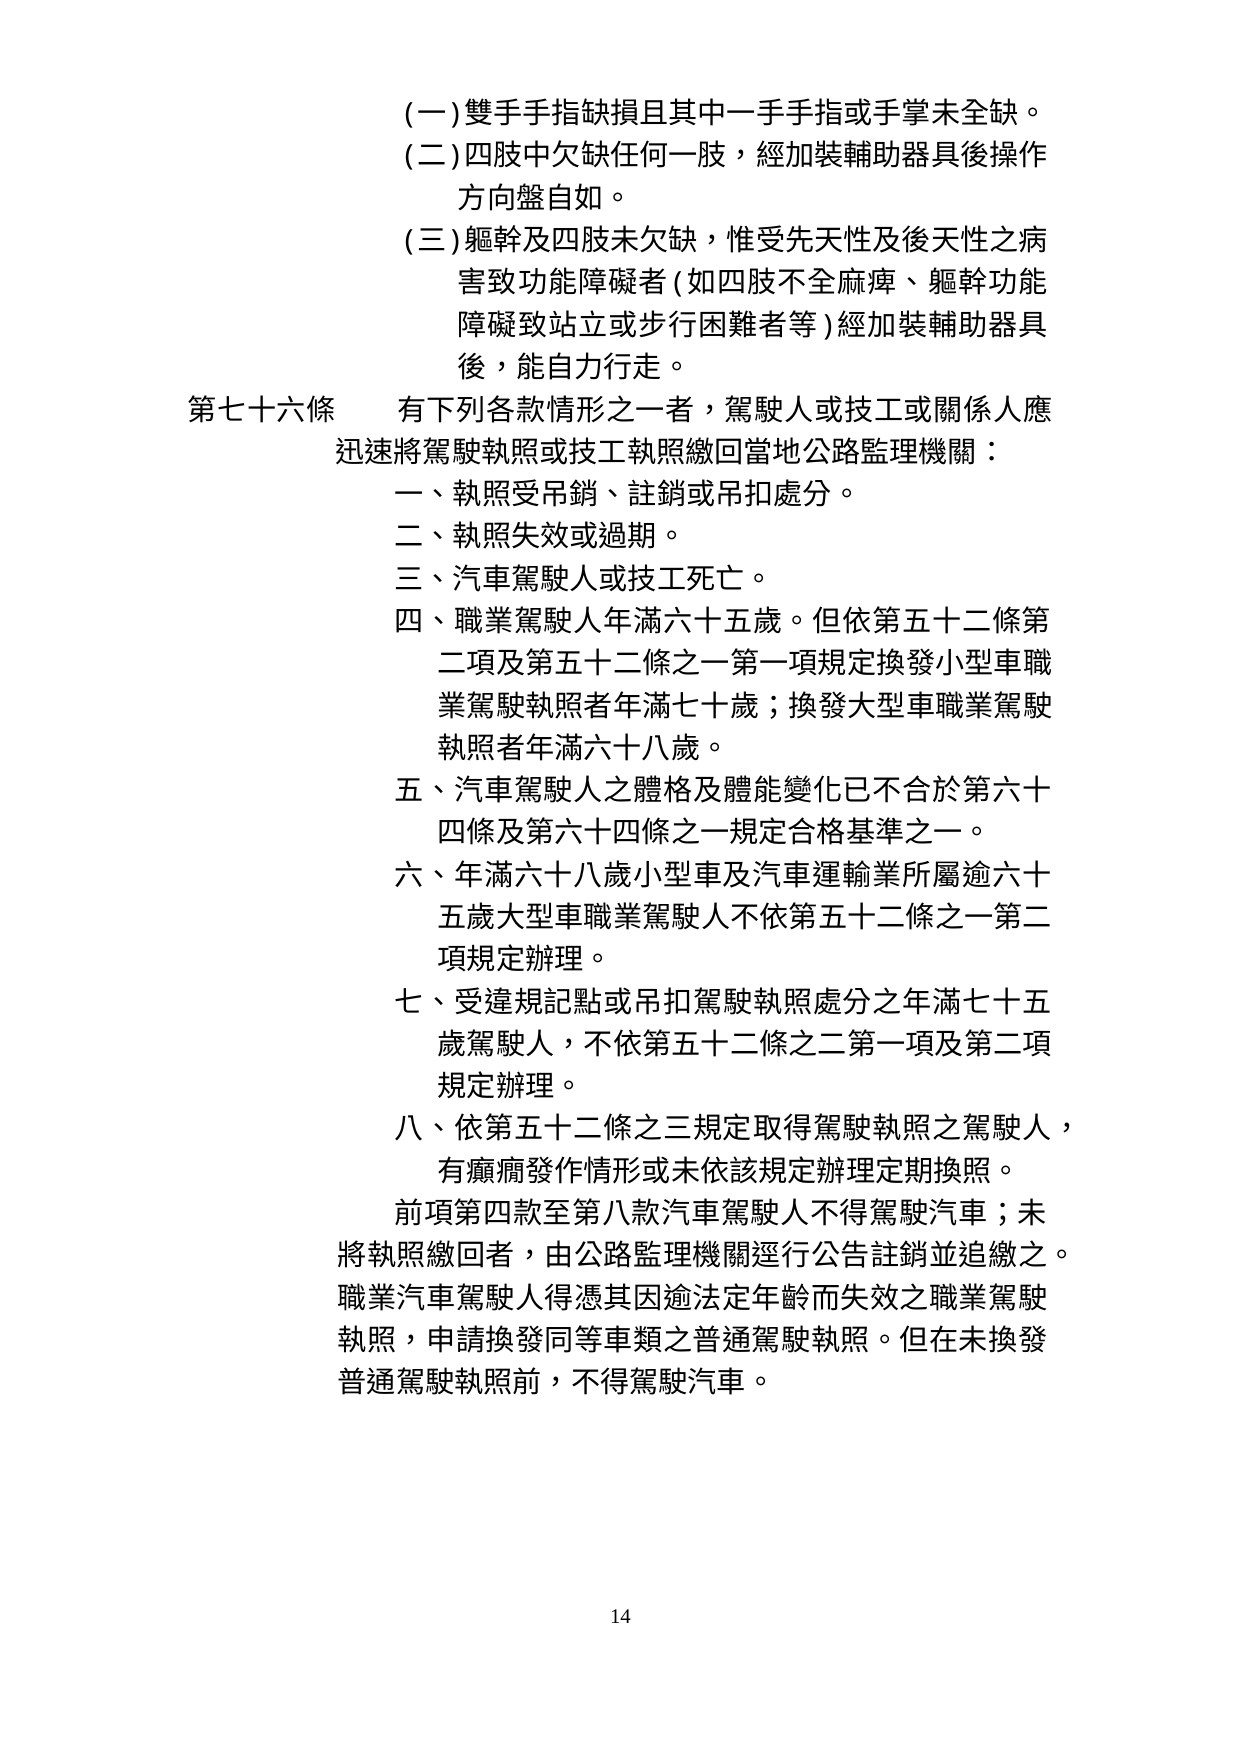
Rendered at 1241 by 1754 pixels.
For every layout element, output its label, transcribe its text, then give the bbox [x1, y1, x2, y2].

text (一)雙手手指缺損且其中一手手指或手掌未全缺。 [400, 89, 1048, 132]
text (三)軀幹及四肢未欠缺，惟受先天性及後天性之病害致功能障礙者(如四肢不全麻痺、軀幹功能障礙致站立或步行困難者等)經加裝輔助器具後，能自力行走。 [400, 217, 1048, 386]
text 前項第四款至第八款汽車駕駛人不得駕駛汽車；未將執照繳回者，由公路監理機關逕行公告註銷並追繳之。職業汽車駕駛人得憑其因逾法定年齡而失效之職業駕駛執照，申請換發同等車類之普通駕駛執照。但在未換發普通駕駛執照前，不得駕駛汽車。 [337, 1189, 1048, 1401]
text 八、依第五十二條之三規定取得駕駛執照之駕駛人，有癲癇發作情形或未依該規定辦理定期換照。 [394, 1105, 1053, 1189]
text 四、職業駕駛人年滿六十五歲。但依第五十二條第二項及第五十二條之一第一項規定換發小型車職業駕駛執照者年滿七十歲；換發大型車職業駕駛執照者年滿六十八歲。 [394, 597, 1053, 767]
text 六、年滿六十八歲小型車及汽車運輸業所屬逾六十五歲大型車職業駕駛人不依第五十二條之一第二項規定辦理。 [394, 851, 1053, 978]
text 二、執照失效或過期。 [394, 513, 1053, 555]
text 三、汽車駕駛人或技工死亡。 [394, 555, 1053, 597]
text 五、汽車駕駛人之體格及體能變化已不合於第六十四條及第六十四條之一規定合格基準之一。 [394, 767, 1053, 851]
text 第七十六條 有下列各款情形之一者，駕駛人或技工或關係人應迅速將駕駛執照或技工執照繳回當地公路監理機關： [187, 386, 1053, 471]
text 七、受違規記點或吊扣駕駛執照處分之年滿七十五歲駕駛人，不依第五十二條之二第一項及第二項規定辦理。 [394, 978, 1053, 1105]
text 一、執照受吊銷、註銷或吊扣處分。 [394, 471, 1053, 513]
text (二)四肢中欠缺任何一肢，經加裝輔助器具後操作方向盤自如。 [400, 132, 1048, 217]
